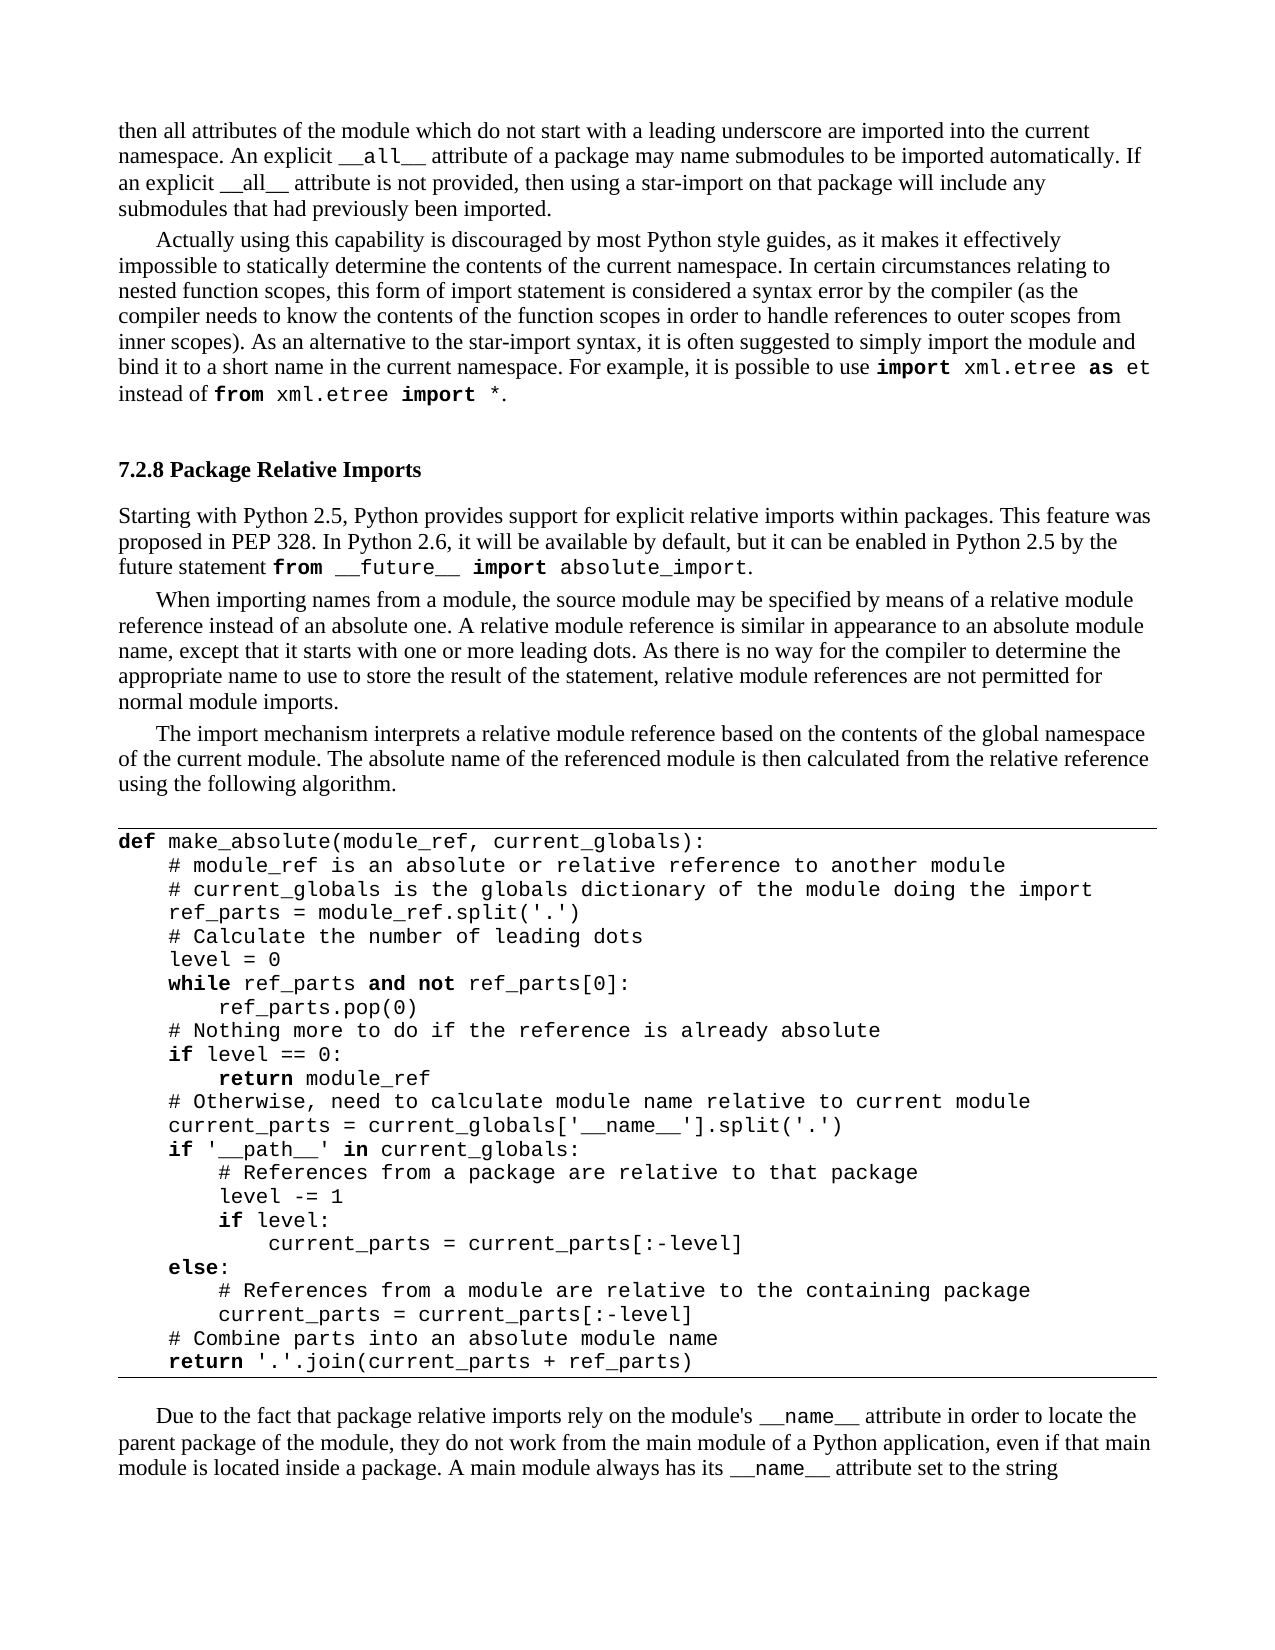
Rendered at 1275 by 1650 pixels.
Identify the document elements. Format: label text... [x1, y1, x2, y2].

text return module_ref [118, 1068, 1157, 1091]
text The import mechanism interprets a relative module reference based on the contents of the global namespace of the current module. The absolute name of the referenced module is then calculated from the relative reference using the following algorithm. [118, 721, 1157, 797]
text When importing names from a module, the source module may be specified by means of a relative module reference instead of an absolute one. A relative module reference is similar in appearance to an absolute module name, except that it starts with one or more leading dots. As there is no way for the compiler to determine the appropriate name to use to store the result of the statement, relative module references are not permitted for normal module imports. [118, 587, 1157, 714]
text # References from a package are relative to that package [118, 1162, 1157, 1186]
text level -= 1 [118, 1186, 1157, 1209]
text ref_parts.pop(0) [118, 997, 1157, 1020]
text level = 0 [118, 949, 1157, 973]
text current_parts = current_globals['__name__'].split('.') [118, 1115, 1157, 1139]
text if level == 0: [118, 1044, 1157, 1068]
text current_parts = current_parts[:-level] [118, 1233, 1157, 1257]
text else: [118, 1257, 1157, 1281]
text return '.'.join(current_parts + ref_parts) [118, 1351, 1157, 1377]
text # Combine parts into an absolute module name [118, 1328, 1157, 1351]
text Actually using this capability is discouraged by most Python style guides, as it makes it effectively impossible to statically determine the contents of the current namespace. In certain circumstances relating to nested function scopes, this form of import statement is considered a syntax error by the compiler (as the compiler needs to know the contents of the function scopes in order to handle references to outer scopes from inner scopes). As an alternative to the star-import syntax, it is often suggested to simply import the module and bind it to a short name in the current namespace. For example, it is possible to use import xml.etree as et instead of from xml.etree import *. [118, 227, 1157, 408]
text if level: [118, 1209, 1157, 1233]
text # module_ref is an absolute or relative reference to another module [118, 855, 1157, 878]
text Starting with Python 2.5, Python provides support for explicit relative imports within packages. This feature was proposed in PEP 328. In Python 2.6, it will be available by default, but it can be enabled in Python 2.5 by the future statement from __future__ import absolute_import. [118, 503, 1157, 581]
text # References from a module are relative to the containing package [118, 1281, 1157, 1304]
subtitle 7.2.8 Package Relative Imports [118, 451, 1157, 483]
text ref_parts = module_ref.split('.') [118, 902, 1157, 926]
text then all attributes of the module which do not start with a leading underscore are imported into the current namespace. An explicit __all__ attribute of a package may name submodules to be imported automatically. If an explicit __all__ attribute is not provided, then using a star-import on that package will include any submodules that had previously been imported. [118, 118, 1157, 221]
text # Calculate the number of leading dots [118, 926, 1157, 949]
text def make_absolute(module_ref, current_globals): [118, 829, 1157, 855]
text current_parts = current_parts[:-level] [118, 1304, 1157, 1328]
text Due to the fact that package relative imports rely on the module's __name__ attribute in order to locate the parent package of the module, they do not work from the main module of a Python application, even if that main module is located inside a package. A main module always has its __name__ attribute set to the string [118, 1403, 1157, 1482]
text # Nothing more to do if the reference is already absolute [118, 1020, 1157, 1044]
text if '__path__' in current_globals: [118, 1139, 1157, 1162]
text # current_globals is the globals dictionary of the module doing the import [118, 878, 1157, 902]
text while ref_parts and not ref_parts[0]: [118, 973, 1157, 997]
text # Otherwise, need to calculate module name relative to current module [118, 1091, 1157, 1115]
